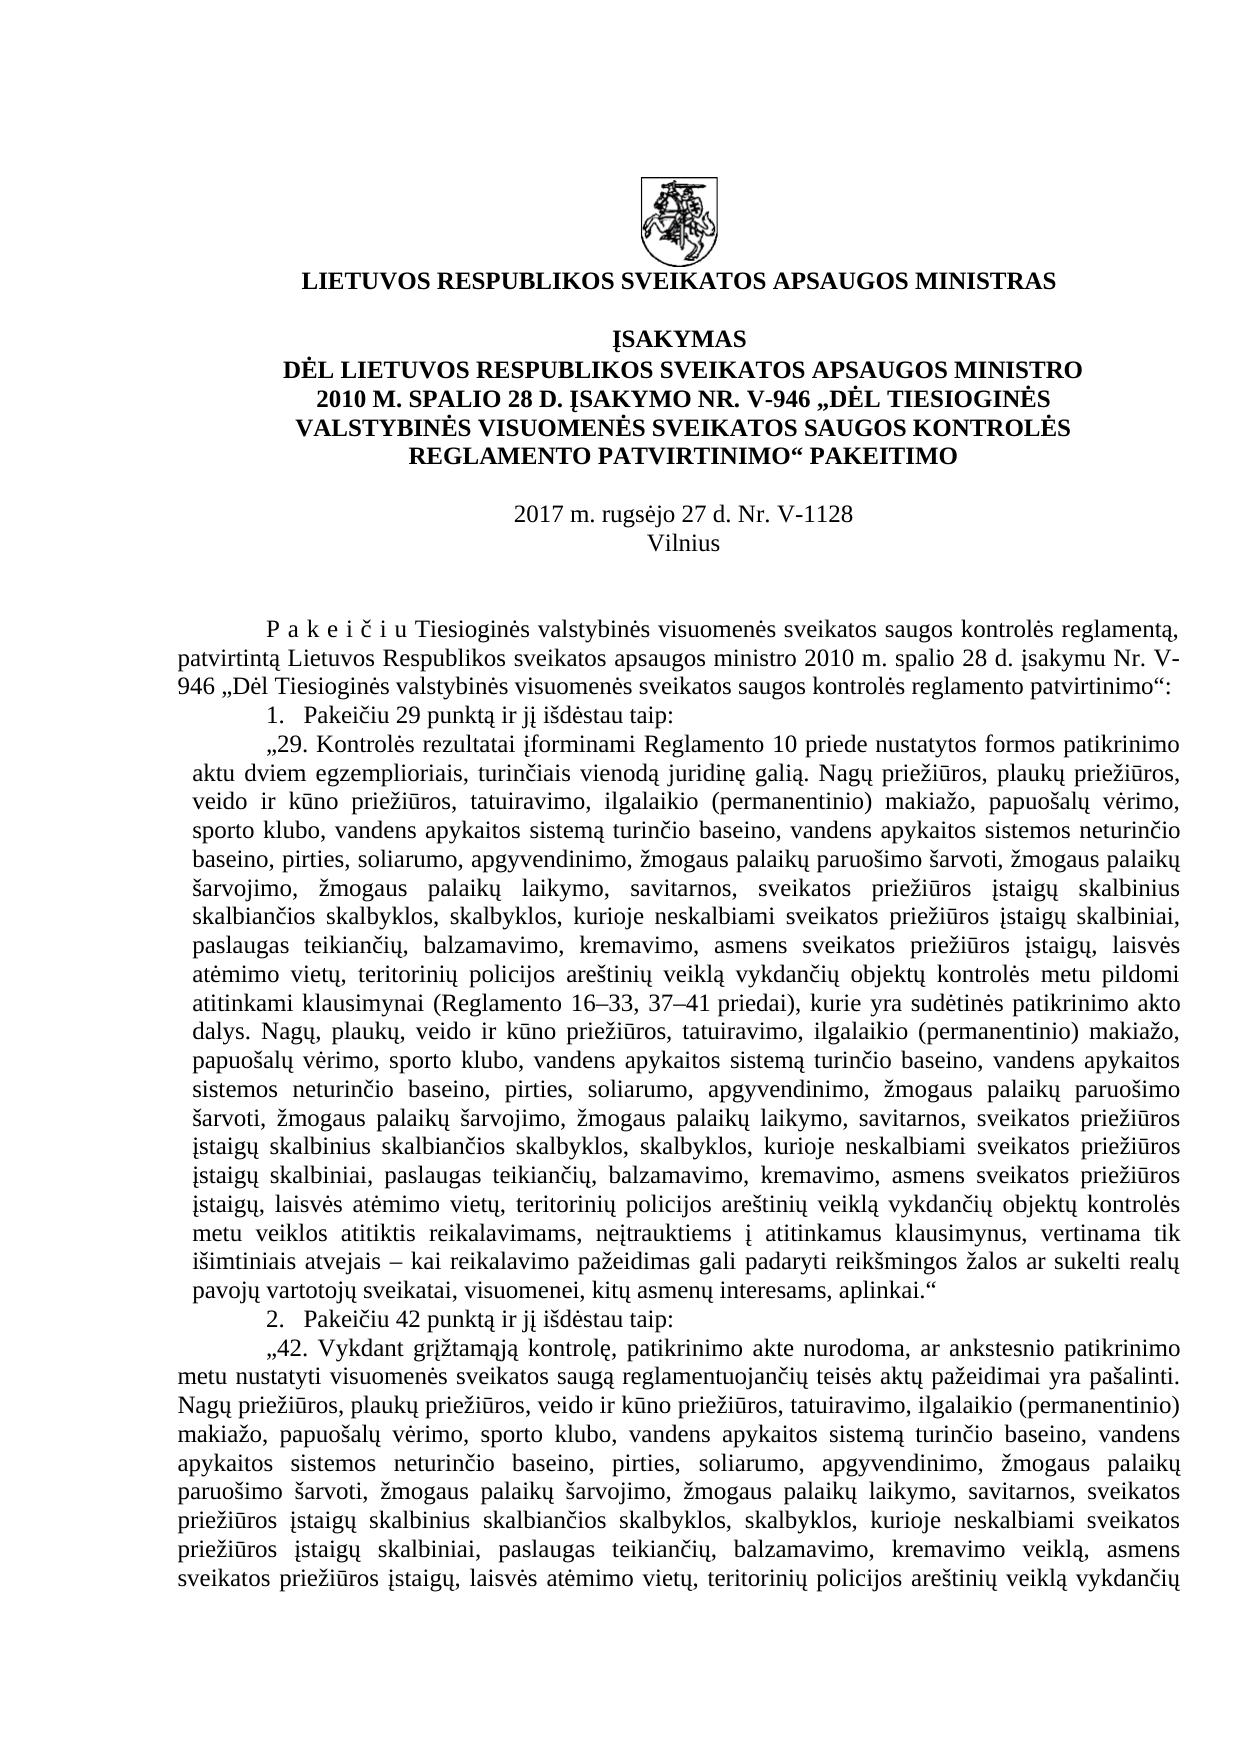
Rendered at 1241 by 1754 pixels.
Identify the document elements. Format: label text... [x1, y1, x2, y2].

text P a k e i č i u Tiesioginės valstybinės visuomenės sveikatos saugos kontrolės reglamentą, patvirtintą Lietuvos Respublikos sveikatos apsaugos ministro 2010 m. spalio 28 d. įsakymu Nr. V-946 „Dėl Tiesioginės valstybinės visuomenės sveikatos saugos kontrolės reglamento patvirtinimo“: [177, 614, 1181, 700]
text 2. Pakeičiu 42 punktą ir jį išdėstau taip: [266, 1304, 1181, 1333]
text DĖL LIETUVOS RESPUBLIKOS SVEIKATOS APSAUGOS MINISTRO 2010 M. SPALIO 28 D. ĮSAKYMO Nr. V-946 „DĖL TIESIOGINĖS VALSTYBINĖS VISUOMENĖS SVEIKATOS SAUGOS KONTROLĖS REGLAMENTO PATVIRTINIMO“ PAKEITIMO [252, 355, 1114, 470]
text 2017 m. rugsėjo 27 d. Nr. V-1128 [252, 499, 1114, 528]
text „42. Vykdant grįžtamąją kontrolę, patikrinimo akte nurodoma, ar ankstesnio patikrinimo metu nustatyti visuomenės sveikatos saugą reglamentuojančių teisės aktų pažeidimai yra pašalinti. Nagų priežiūros, plaukų priežiūros, veido ir kūno priežiūros, tatuiravimo, ilgalaikio (permanentinio) makiažo, papuošalų vėrimo, sporto klubo, vandens apykaitos sistemą turinčio baseino, vandens apykaitos sistemos neturinčio baseino, pirties, soliarumo, apgyvendinimo, žmogaus palaikų paruošimo šarvoti, žmogaus palaikų šarvojimo, žmogaus palaikų laikymo, savitarnos, sveikatos priežiūros įstaigų skalbinius skalbiančios skalbyklos, skalbyklos, kurioje neskalbiami sveikatos priežiūros įstaigų skalbiniai, paslaugas teikiančių, balzamavimo, kremavimo veiklą, asmens sveikatos priežiūros įstaigų, laisvės atėmimo vietų, teritorinių policijos areštinių veiklą vykdančių [177, 1333, 1181, 1591]
text 1. Pakeičiu 29 punktą ir jį išdėstau taip: [266, 700, 1181, 729]
text LIETUVOS RESPUBLIKOS SVEIKATOS APSAUGOS MINISTRAS [177, 266, 1181, 295]
text „29. Kontrolės rezultatai įforminami Reglamento 10 priede nustatytos formos patikrinimo aktu dviem egzemplioriais, turinčiais vienodą juridinę galią. Nagų priežiūros, plaukų priežiūros, veido ir kūno priežiūros, tatuiravimo, ilgalaikio (permanentinio) makiažo, papuošalų vėrimo, sporto klubo, vandens apykaitos sistemą turinčio baseino, vandens apykaitos sistemos neturinčio baseino, pirties, soliarumo, apgyvendinimo, žmogaus palaikų paruošimo šarvoti, žmogaus palaikų šarvojimo, žmogaus palaikų laikymo, savitarnos, sveikatos priežiūros įstaigų skalbinius skalbiančios skalbyklos, skalbyklos, kurioje neskalbiami sveikatos priežiūros įstaigų skalbiniai, paslaugas teikiančių, balzamavimo, kremavimo, asmens sveikatos priežiūros įstaigų, laisvės atėmimo vietų, teritorinių policijos areštinių veiklą vykdančių objektų kontrolės metu pildomi atitinkami klausimynai (Reglamento 16–33, 37–41 priedai), kurie yra sudėtinės patikrinimo akto dalys. Nagų, plaukų, veido ir kūno priežiūros, tatuiravimo, ilgalaikio (permanentinio) makiažo, papuošalų vėrimo, sporto klubo, vandens apykaitos sistemą turinčio baseino, vandens apykaitos sistemos neturinčio baseino, pirties, soliarumo, apgyvendinimo, žmogaus palaikų paruošimo šarvoti, žmogaus palaikų šarvojimo, žmogaus palaikų laikymo, savitarnos, sveikatos priežiūros įstaigų skalbinius skalbiančios skalbyklos, skalbyklos, kurioje neskalbiami sveikatos priežiūros įstaigų skalbiniai, paslaugas teikiančių, balzamavimo, kremavimo, asmens sveikatos priežiūros įstaigų, laisvės atėmimo vietų, teritorinių policijos areštinių veiklą vykdančių objektų kontrolės metu veiklos atitiktis reikalavimams, neįtrauktiems į atitinkamus klausimynus, vertinama tik išimtiniais atvejais – kai reikalavimo pažeidimas gali padaryti reikšmingos žalos ar sukelti realų pavojų vartotojų sveikatai, visuomenei, kitų asmenų interesams, aplinkai.“ [192, 729, 1181, 1304]
text ĮSAKYMAS [177, 324, 1181, 352]
text Vilnius [252, 528, 1114, 556]
